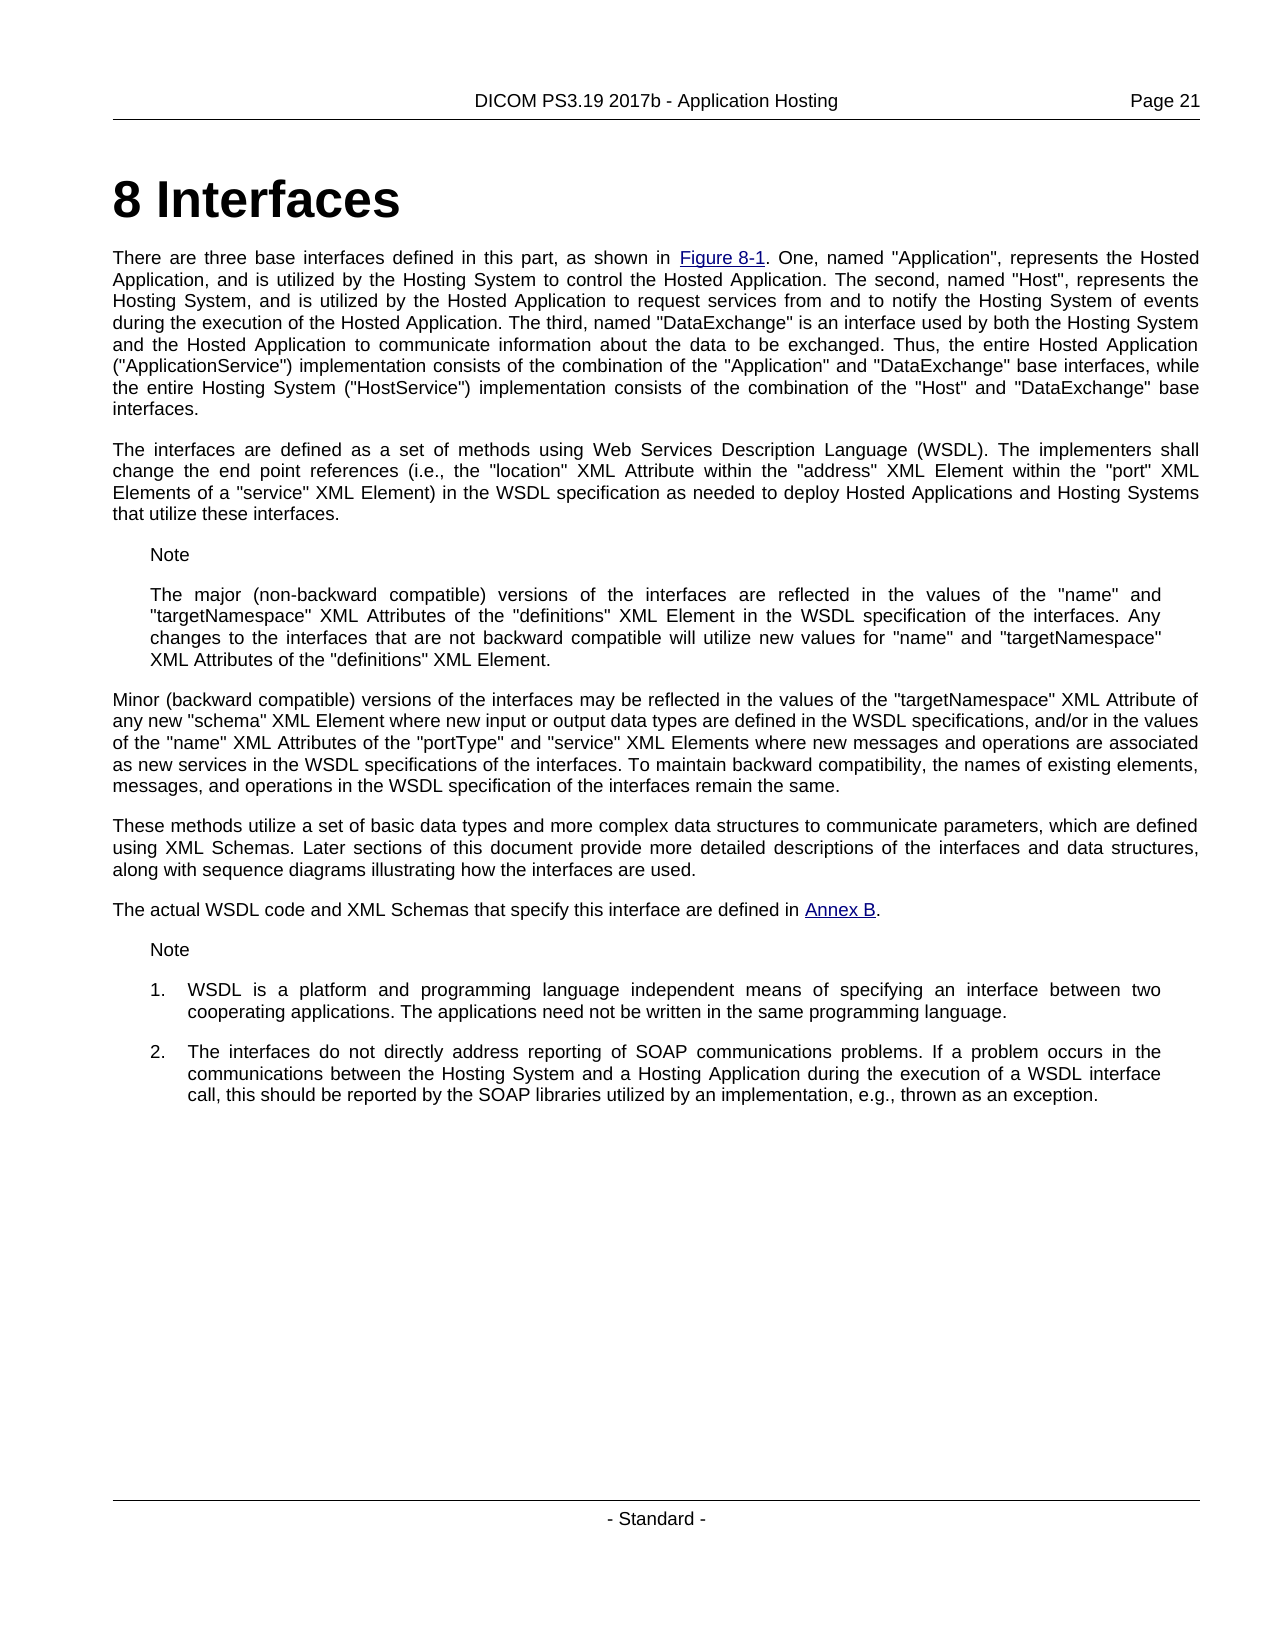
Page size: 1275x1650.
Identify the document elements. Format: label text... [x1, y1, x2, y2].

list The interfaces do not directly address reporting of SOAP communications problems. If a problem occurs in the communications between the Hosting System and a Hosting Application during the execution of a WSDL interface call, this should be reported by the SOAP libraries utilized by an implementation, e.g., thrown as an exception. [150, 1041, 1162, 1106]
text The actual WSDL code and XML Schemas that specify this interface are defined in Annex B. [112, 899, 1200, 920]
list WSDL is a platform and programming language independent means of specifying an interface between two cooperating applications. The applications need not be written in the same programming language. [150, 979, 1162, 1022]
text These methods utilize a set of basic data types and more complex data structures to communicate parameters, which are defined using XML Schemas. Later sections of this document provide more detailed descriptions of the interfaces and data structures, along with sequence diagrams illustrating how the interfaces are used. [112, 815, 1200, 880]
text The major (non-backward compatible) versions of the interfaces are reflected in the values of the "name" and "targetNamespace" XML Attributes of the "definitions" XML Element in the WSDL specification of the interfaces. Any changes to the interfaces that are not backward compatible will utilize new values for "name" and "targetNamespace" XML Attributes of the "definitions" XML Element. [150, 584, 1162, 670]
text Note [150, 543, 1162, 565]
text Note [150, 939, 1162, 961]
text 8 Interfaces [112, 169, 1200, 228]
text There are three base interfaces defined in this part, as shown in Figure 8-1. One, named "Application", represents the Hosted Application, and is utilized by the Hosting System to control the Hosted Application. The second, named "Host", represents the Hosting System, and is utilized by the Hosted Application to request services from and to notify the Hosting System of events during the execution of the Hosted Application. The third, named "DataExchange" is an interface used by both the Hosting System and the Hosted Application to communicate information about the data to be exchanged. Thus, the entire Hosted Application ("ApplicationService") implementation consists of the combination of the "Application" and "DataExchange" base interfaces, while the entire Hosting System ("HostService") implementation consists of the combination of the "Host" and "DataExchange" base interfaces. [112, 247, 1200, 419]
text Minor (backward compatible) versions of the interfaces may be reflected in the values of the "targetNamespace" XML Attribute of any new "schema" XML Element where new input or output data types are defined in the WSDL specifications, and/or in the values of the "name" XML Attributes of the "portType" and "service" XML Elements where new messages and operations are associated as new services in the WSDL specifications of the interfaces. To maintain backward compatibility, the names of existing elements, messages, and operations in the WSDL specification of the interfaces remain the same. [112, 689, 1200, 796]
text The interfaces are defined as a set of methods using Web Services Description Language (WSDL). The implementers shall change the end point references (i.e., the "location" XML Attribute within the "address" XML Element within the "port" XML Elements of a "service" XML Element) in the WSDL specification as needed to deploy Hosted Applications and Hosting Systems that utilize these interfaces. [112, 438, 1200, 524]
